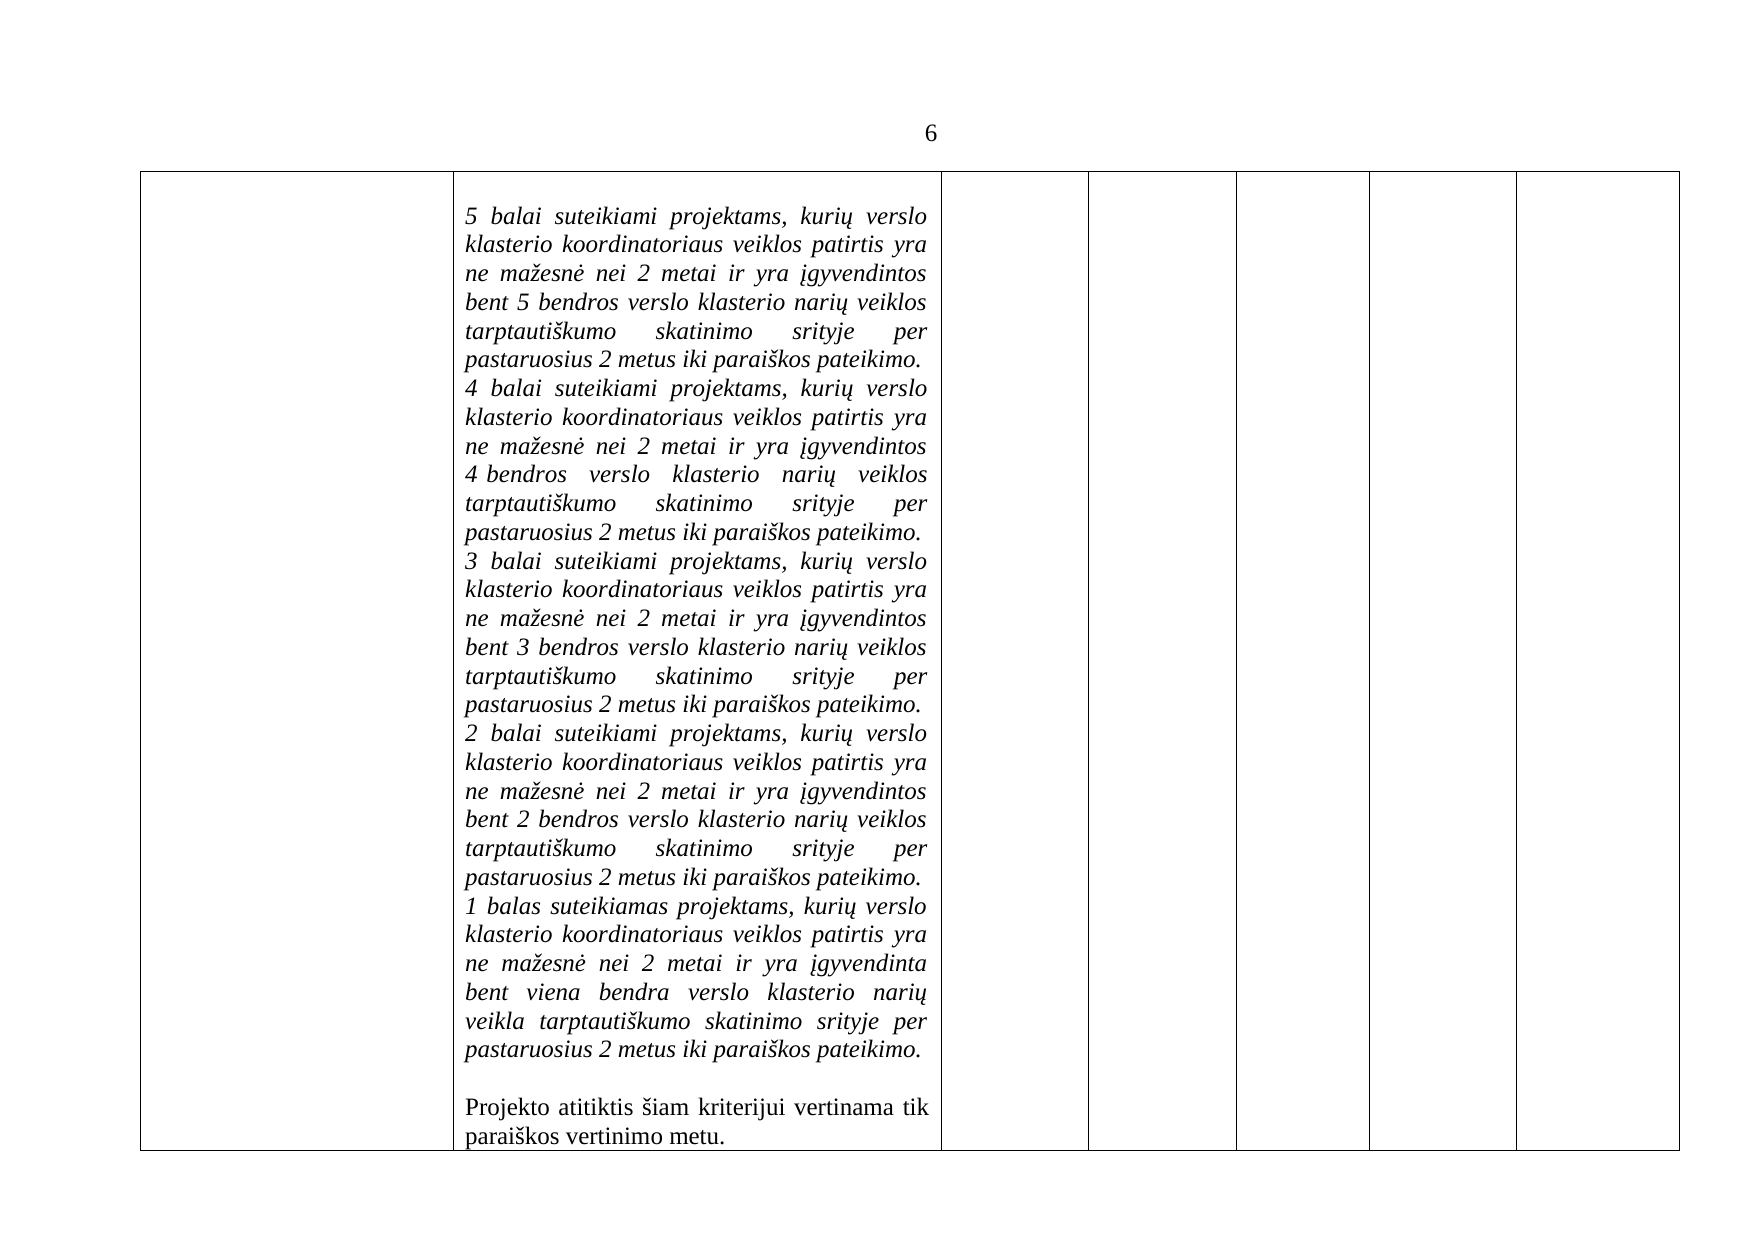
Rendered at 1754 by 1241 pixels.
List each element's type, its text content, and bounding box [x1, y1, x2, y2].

table_cell 5 balai suteikiami projektams, kurių verslo klasterio koordinatoriaus veiklos patirtis yra ne mažesnė nei 2 metai ir yra įgyvendintos bent 5 bendros verslo klasterio narių veiklos tarptautiškumo skatinimo srityje per pastaruosius 2 metus iki paraiškos pateikimo. 4 balai suteikiami projektams, kurių verslo klasterio koordinatoriaus veiklos patirtis yra ne mažesnė nei 2 metai ir yra įgyvendintos 4 bendros verslo klasterio narių veiklos tarptautiškumo skatinimo srityje per pastaruosius 2 metus iki paraiškos pateikimo. 3 balai suteikiami projektams, kurių verslo klasterio koordinatoriaus veiklos patirtis yra ne mažesnė nei 2 metai ir yra įgyvendintos bent 3 bendros verslo klasterio narių veiklos tarptautiškumo skatinimo srityje per pastaruosius 2 metus iki paraiškos pateikimo. 2 balai suteikiami projektams, kurių verslo klasterio koordinatoriaus veiklos patirtis yra ne mažesnė nei 2 metai ir yra įgyvendintos bent 2 bendros verslo klasterio narių veiklos tarptautiškumo skatinimo srityje per pastaruosius 2 metus iki paraiškos pateikimo. 1 balas suteikiamas projektams, kurių verslo klasterio koordinatoriaus veiklos patirtis yra ne mažesnė nei 2 metai ir yra įgyvendinta bent viena bendra verslo klasterio narių veikla tarptautiškumo skatinimo srityje per pastaruosius 2 metus iki paraiškos pateikimo. Projekto atitiktis šiam kriterijui vertinama tik paraiškos vertinimo metu. [454, 172, 941, 1149]
table_cell [942, 172, 1088, 1149]
table_header [129, 171, 140, 1151]
table_cell [1370, 172, 1516, 1149]
table_cell [1089, 172, 1236, 1149]
table_cell [1517, 172, 1679, 1149]
table_header [1680, 171, 1686, 1151]
table_cell [1237, 172, 1369, 1149]
table_cell [141, 172, 453, 1149]
